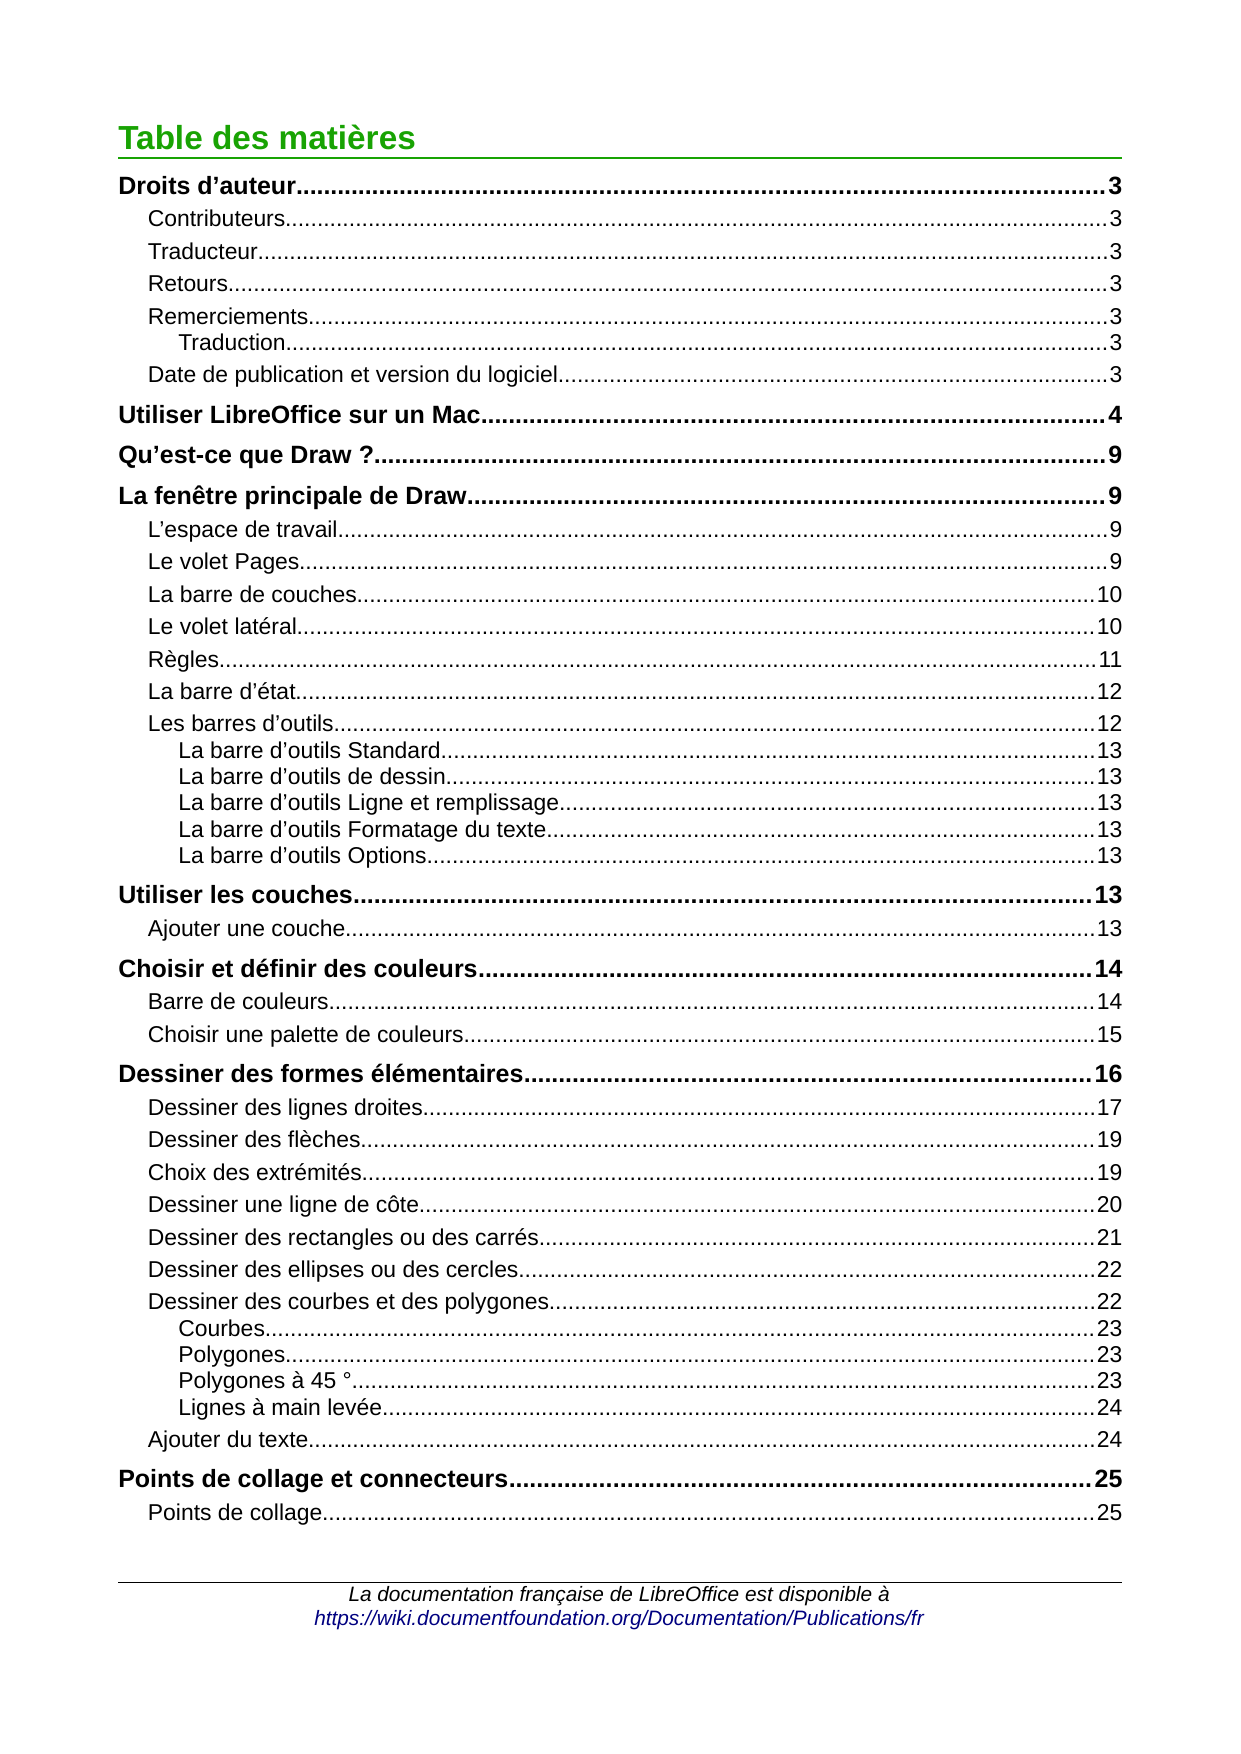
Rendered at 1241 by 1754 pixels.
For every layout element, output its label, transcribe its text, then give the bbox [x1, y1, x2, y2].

text Choisir une palette de couleurs 15 [148, 1021, 1122, 1047]
text Le volet Pages 9 [148, 548, 1122, 575]
text Remerciements 3 [148, 303, 1122, 329]
text L’espace de travail 9 [148, 516, 1122, 542]
text La barre d’outils de dessin 13 [178, 763, 1122, 789]
text Traduction 3 [178, 329, 1122, 355]
text Dessiner une ligne de côte 20 [148, 1191, 1122, 1217]
text Dessiner des ellipses ou des cercles 22 [148, 1256, 1122, 1282]
text La barre d’outils Ligne et remplissage 13 [178, 789, 1122, 816]
text Polygones 23 [178, 1341, 1122, 1367]
text Dessiner des lignes droites 17 [148, 1094, 1122, 1120]
text Points de collage et connecteurs 25 [118, 1464, 1122, 1493]
subtitle Table des matières [118, 118, 1122, 157]
text Ajouter du texte 24 [148, 1426, 1122, 1452]
text La barre d’outils Formatage du texte 13 [178, 816, 1122, 842]
text Traducteur 3 [148, 238, 1122, 264]
text Utiliser LibreOffice sur un Mac 4 [118, 400, 1122, 428]
text La barre d’état 12 [148, 678, 1122, 704]
text Les barres d’outils 12 [148, 710, 1122, 737]
text Dessiner des flèches 19 [148, 1126, 1122, 1153]
text Retours 3 [148, 270, 1122, 297]
text Ajouter une couche 13 [148, 915, 1122, 942]
text Choix des extrémités 19 [148, 1159, 1122, 1185]
text Le volet latéral 10 [148, 613, 1122, 639]
text La barre d’outils Options 13 [178, 842, 1122, 868]
text Règles 11 [148, 646, 1122, 672]
text La barre d’outils Standard 13 [178, 737, 1122, 763]
text Points de collage 25 [148, 1499, 1122, 1526]
text Dessiner des rectangles ou des carrés 21 [148, 1223, 1122, 1250]
text Utiliser les couches 13 [118, 880, 1122, 909]
text Droits d’auteur 3 [118, 171, 1122, 199]
text Choisir et définir des couleurs 14 [118, 953, 1122, 982]
text Qu’est-ce que Draw ? 9 [118, 440, 1122, 469]
text Dessiner des formes élémentaires 16 [118, 1059, 1122, 1088]
text Contributeurs 3 [148, 205, 1122, 232]
text La fenêtre principale de Draw 9 [118, 481, 1122, 510]
text Date de publication et version du logiciel 3 [148, 361, 1122, 388]
text Dessiner des courbes et des polygones 22 [148, 1288, 1122, 1314]
text Courbes 23 [178, 1314, 1122, 1341]
text Barre de couleurs 14 [148, 988, 1122, 1015]
text Lignes à main levée 24 [178, 1394, 1122, 1420]
text La barre de couches 10 [148, 581, 1122, 607]
text Polygones à 45 ° 23 [178, 1367, 1122, 1394]
